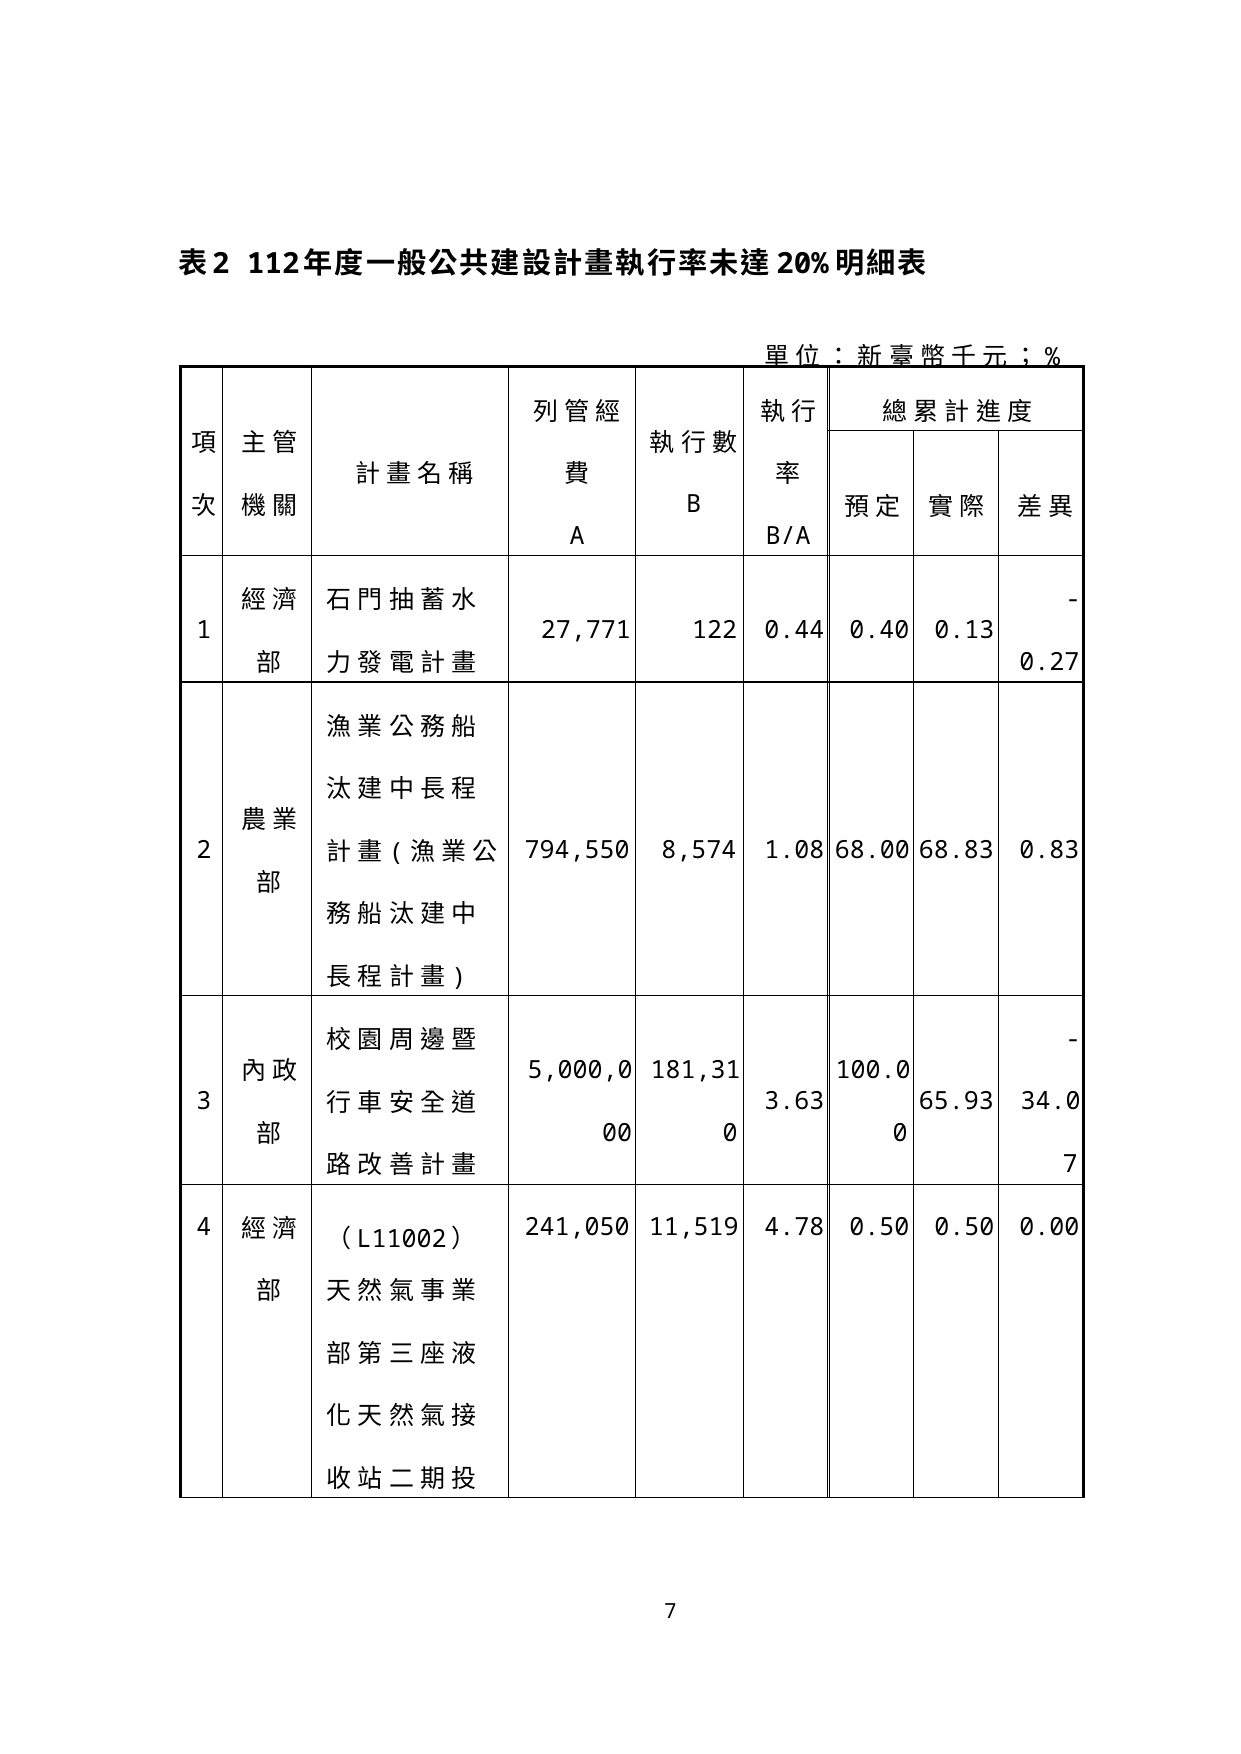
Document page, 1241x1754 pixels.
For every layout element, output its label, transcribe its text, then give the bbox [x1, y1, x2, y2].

table_header 列管經費 A [509, 368, 635, 555]
table_header 計畫名稱 [312, 368, 508, 555]
table_cell 2 [182, 683, 222, 995]
table_cell 11,519 [636, 1185, 743, 1497]
table_cell 校園周邊暨行車安全道路改善計畫 [312, 996, 508, 1183]
table_header 執行率 B/A [744, 368, 827, 555]
table_cell 794,550 [509, 683, 635, 995]
table_cell 1 [182, 556, 222, 681]
table_cell （L11002）天然氣事業部第三座液化天然氣接收站二期投 [312, 1185, 508, 1497]
table_cell 27,771 [509, 556, 635, 681]
table_cell -34.07 [999, 996, 1082, 1183]
table_cell 0.13 [914, 556, 998, 681]
table_cell 0.40 [830, 556, 913, 681]
table_header 項次 [182, 368, 222, 555]
table_cell 241,050 [509, 1185, 635, 1497]
table_cell 3 [182, 996, 222, 1183]
table_cell 3.63 [744, 996, 827, 1183]
table_cell 5,000,000 [509, 996, 635, 1183]
table_cell 農業部 [223, 683, 311, 995]
table_cell 65.93 [914, 996, 998, 1183]
table_header 主管 機關 [223, 368, 311, 555]
table_cell 預定 [830, 431, 913, 555]
table_header 總累計進度 [830, 368, 1082, 430]
table_cell 石門抽蓄水力發電計畫 [312, 556, 508, 681]
table_cell 0.83 [999, 683, 1082, 995]
table_cell 經濟部 [223, 556, 311, 681]
table_cell 漁業公務船汰建中長程計畫(漁業公務船汰建中長程計畫) [312, 683, 508, 995]
table_cell 內政部 [223, 996, 311, 1183]
table_cell 經濟部 [223, 1185, 311, 1497]
table_cell 差異 [999, 431, 1082, 555]
table_cell 4 [182, 1185, 222, 1497]
table_cell 實際 [914, 431, 998, 555]
text 表2 112年度一般公共建設計畫執行率未達20%明細表 [177, 177, 1063, 302]
table_cell 122 [636, 556, 743, 681]
table_cell 0.00 [999, 1185, 1082, 1497]
table_cell 100.00 [830, 996, 913, 1183]
table_cell 181,310 [636, 996, 743, 1183]
table_cell 1.08 [744, 683, 827, 995]
table_header 執行數 B [636, 368, 743, 555]
table_cell 8,574 [636, 683, 743, 995]
table_cell 0.44 [744, 556, 827, 681]
table_cell 68.83 [914, 683, 998, 995]
table_cell -0.27 [999, 556, 1082, 681]
table_cell 0.50 [830, 1185, 913, 1497]
text 單位：新臺幣千元；% [177, 302, 1063, 365]
table_cell 0.50 [914, 1185, 998, 1497]
table_cell 68.00 [830, 683, 913, 995]
table_cell 4.78 [744, 1185, 827, 1497]
